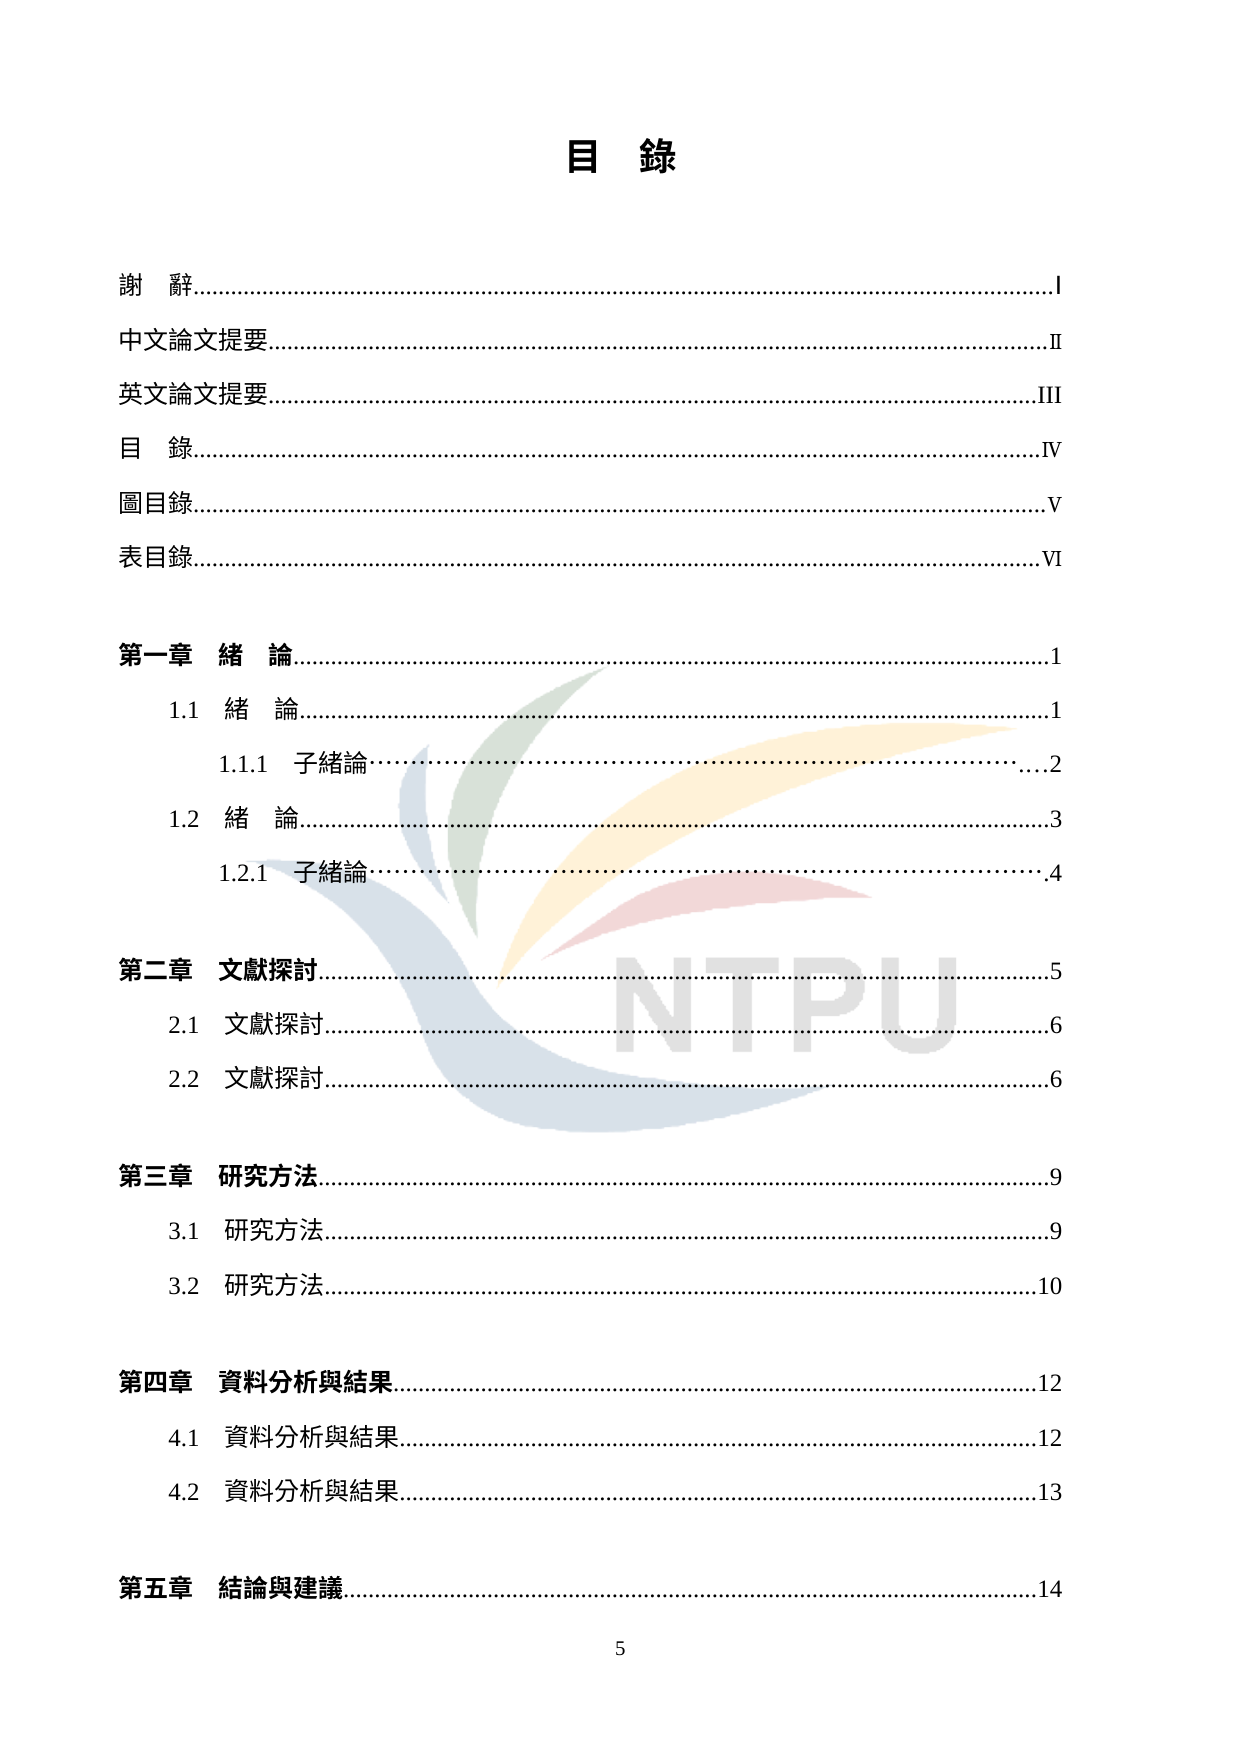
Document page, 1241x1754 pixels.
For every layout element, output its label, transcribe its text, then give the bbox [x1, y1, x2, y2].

text 第二章 文獻探討 5 [457, 950, 508, 986]
text 1.2 緒 論 3 [427, 798, 452, 834]
text 1.2 緒 論 3 [490, 798, 631, 834]
text 1.1 緒 論 1 [547, 689, 1122, 726]
text 目 錄 Ⅳ [118, 429, 1122, 465]
text 第三章 研究方法 9 [118, 1156, 1122, 1193]
text 1.1 緒 論 1 [168, 689, 550, 726]
text 2.1 文獻探討 6 [900, 1004, 938, 1037]
text 3.1 研究方法 9 [168, 1211, 1122, 1247]
text 2.1 文獻探討 6 [491, 1004, 615, 1041]
text 3.2 研究方法 10 [168, 1265, 1122, 1301]
text 第四章 資料分析與結果 12 [118, 1363, 1122, 1399]
text 目 錄 [118, 127, 1122, 181]
text 1.1.1 子緒論…………………………………………………………………….…2 [168, 744, 425, 780]
text 1.2.1 子緒論……………………………………………………………………….4 [479, 853, 567, 889]
text 1.1.1 子緒論…………………………………………………………………….…2 [823, 744, 1122, 780]
text 2.1 文獻探討 6 [753, 1004, 793, 1041]
text 2.1 文獻探討 6 [952, 1004, 1122, 1041]
text 1.2 緒 論 3 [168, 798, 400, 834]
text 第一章 緒 論 1 [118, 635, 1122, 671]
text 2.1 文獻探討 6 [812, 1004, 886, 1041]
text 英文論文提要 III [118, 374, 1122, 411]
text 2.1 文獻探討 6 [635, 1004, 664, 1041]
text 1.2.1 子緒論……………………………………………………………………….4 [168, 853, 434, 889]
text 2.2 文獻探討 6 [168, 1059, 459, 1095]
text 1.1.1 子緒論…………………………………………………………………….…2 [511, 744, 746, 780]
text 圖目錄 Ⅴ [118, 483, 1122, 519]
text 2.1 文獻探討 6 [168, 1004, 423, 1041]
text 第二章 文獻探討 5 [812, 974, 845, 986]
text 4.1 資料分析與結果 12 [168, 1417, 1122, 1453]
text 2.2 文獻探討 6 [572, 1059, 1122, 1095]
text 1.1.1 子緒論…………………………………………………………………….…2 [427, 744, 479, 780]
text 第二章 文獻探討 5 [118, 950, 400, 986]
text 表目錄 Ⅵ [118, 538, 1122, 574]
text 第二章 文獻探討 5 [500, 950, 1122, 986]
text 謝 辭 Ⅰ [118, 266, 1122, 302]
text 中文論文提要 Ⅱ [118, 320, 1122, 356]
text 1.2 緒 論 3 [694, 798, 1122, 834]
text 1.2.1 子緒論……………………………………………………………………….4 [603, 853, 1122, 889]
text 2.1 文獻探討 6 [692, 1004, 732, 1041]
text 第五章 結論與建議 14 [118, 1569, 1122, 1605]
text 4.2 資料分析與結果 13 [168, 1471, 1122, 1508]
